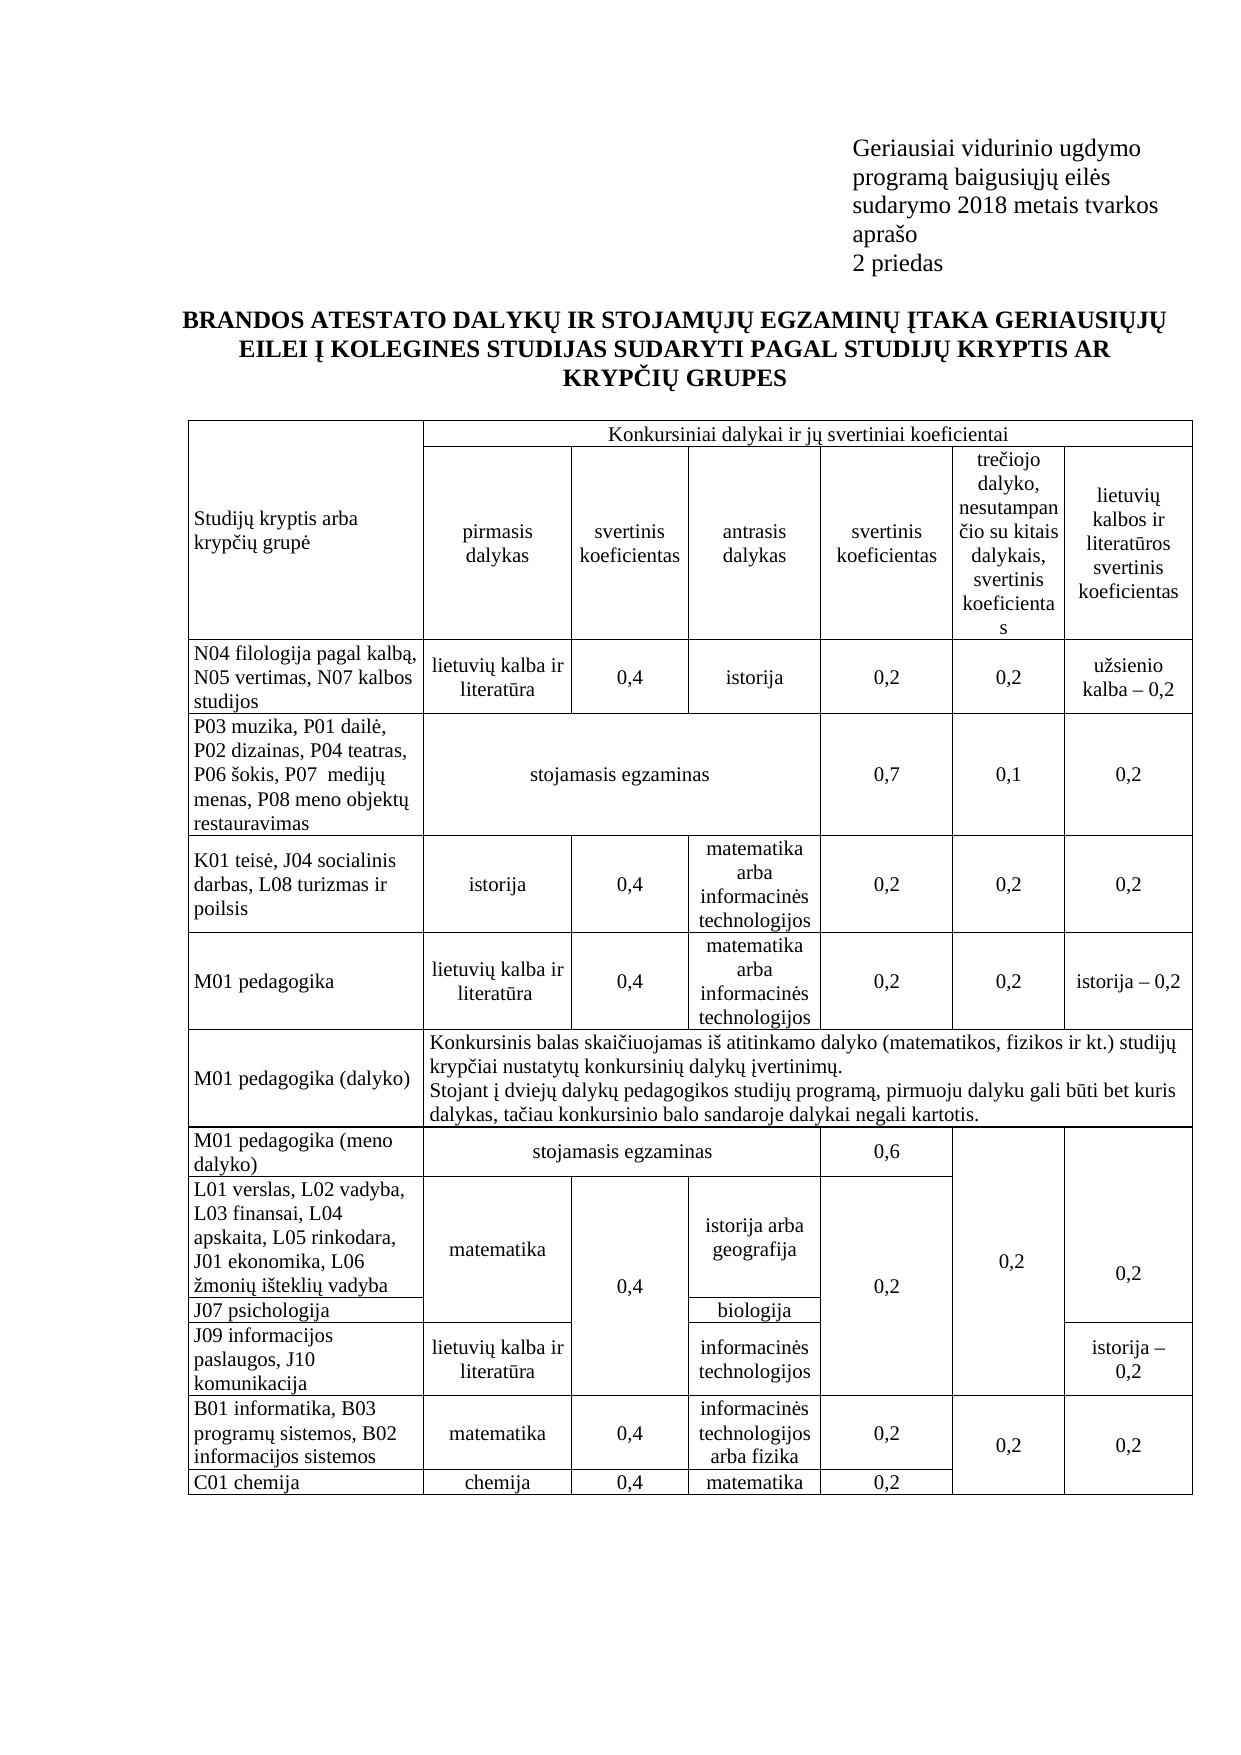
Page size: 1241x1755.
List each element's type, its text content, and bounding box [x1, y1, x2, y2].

table_cell chemija [424, 1470, 571, 1494]
table_cell 0,2 [1065, 836, 1192, 932]
table_cell 0,2 [953, 836, 1064, 932]
table_cell B01 informatika, B03 programų sistemos, B02 informacijos sistemos [189, 1396, 423, 1468]
table_cell 0,2 [821, 836, 952, 932]
table_cell 0,2 [953, 1128, 1064, 1395]
table_cell 0,4 [572, 1470, 688, 1494]
table_cell N04 filologija pagal kalbą, N05 vertimas, N07 kalbos studijos [189, 640, 423, 713]
table_cell matematika [424, 1177, 571, 1322]
table_cell 0,6 [821, 1128, 952, 1176]
table_cell K01 teisė, J04 socialinis darbas, L08 turizmas ir poilsis [189, 836, 423, 932]
table_cell 0,2 [821, 1470, 952, 1494]
text 2 priedas [827, 248, 1172, 277]
table_cell M01 pedagogika [189, 933, 423, 1029]
table_cell istorija – 0,2 [1065, 933, 1192, 1029]
table_cell matematika [424, 1396, 571, 1468]
table_cell istorija arba geografija [689, 1177, 820, 1297]
table_cell P03 muzika, P01 dailė, P02 dizainas, P04 teatras, P06 šokis, P07 medijų menas, P08 meno objektų restauravimas [189, 714, 423, 834]
table_cell trečiojo dalyko, nesutampančio su kitais dalykais, svertinis koeficientas [953, 447, 1064, 639]
table_cell lietuvių kalba ir literatūra [424, 1323, 571, 1395]
table_cell svertinis koeficientas [572, 447, 688, 639]
table_cell istorija [689, 640, 820, 713]
table_cell informacinės technologijos arba fizika [689, 1396, 820, 1468]
table_cell lietuvių kalba ir literatūra [424, 640, 571, 713]
table_cell M01 pedagogika (dalyko) [189, 1030, 423, 1126]
table_cell 0,1 [953, 714, 1064, 834]
table_cell J07 psichologija [189, 1298, 423, 1322]
table_cell 0,2 [953, 933, 1064, 1029]
table_cell 0,4 [572, 1177, 688, 1395]
table_cell biologija [689, 1298, 820, 1322]
table_cell lietuvių kalba ir literatūra [424, 933, 571, 1029]
table_cell užsienio kalba – 0,2 [1065, 640, 1192, 713]
table_cell 0,2 [821, 1177, 952, 1395]
table_cell svertinis koeficientas [821, 447, 952, 639]
table_cell L01 verslas, L02 vadyba, L03 finansai, L04 apskaita, L05 rinkodara, J01 ekonomika, L06 žmonių išteklių vadyba [189, 1177, 423, 1297]
table_cell 0,2 [821, 640, 952, 713]
table_cell C01 chemija [189, 1470, 423, 1494]
table_cell pirmasis dalykas [424, 447, 571, 639]
table_cell 0,2 [1065, 1128, 1192, 1322]
table_cell 0,2 [1065, 714, 1192, 834]
table_cell lietuvių kalbos ir literatūros svertinis koeficientas [1065, 447, 1192, 639]
table_cell M01 pedagogika (meno dalyko) [189, 1128, 423, 1176]
text Brandos atesTato DALYKŲ ir stojamųjų egzaminų ĮTAKA GERIAUSIŲJŲ EILei Į KOLEGINES STUDIJAS SUDARYtI PAGAL STUDIJŲ KRYPTIS AR KRYPČIŲ GRUPES [177, 305, 1172, 392]
table_cell matematika arba informacinės technologijos [689, 836, 820, 932]
table_cell 0,2 [1065, 1396, 1192, 1494]
table_cell istorija [424, 836, 571, 932]
table_cell 0,2 [821, 1396, 952, 1468]
table_cell stojamasis egzaminas [424, 714, 820, 834]
table_cell 0,2 [821, 933, 952, 1029]
table_cell 0,4 [572, 640, 688, 713]
table_cell 0,4 [572, 933, 688, 1029]
table_cell informacinės technologijos [689, 1323, 820, 1395]
table_cell 0,2 [953, 1396, 1064, 1494]
table_cell 0,2 [953, 640, 1064, 713]
table_cell 0,4 [572, 1396, 688, 1468]
table_cell antrasis dalykas [689, 447, 820, 639]
table_cell istorija – 0,2 [1065, 1323, 1192, 1395]
table_cell 0,7 [821, 714, 952, 834]
table_cell Konkursinis balas skaičiuojamas iš atitinkamo dalyko (matematikos, fizikos ir kt.) studijų krypčiai nustatytų konkursinių dalykų įvertinimų. Stojant į dviejų dalykų pedagogikos studijų programą, pirmuoju dalyku gali būti bet kuris dalykas, tačiau konkursinio balo sandaroje dalykai negali kartotis. [424, 1030, 1192, 1126]
text Geriausiai vidurinio ugdymo programą baigusiųjų eilės sudarymo 2018 metais tvarkos aprašo [852, 133, 1172, 248]
table_header Konkursiniai dalykai ir jų svertiniai koeficientai [424, 421, 1192, 446]
table_cell matematika [689, 1470, 820, 1494]
table_cell 0,4 [572, 836, 688, 932]
table_cell stojamasis egzaminas [424, 1128, 820, 1176]
table_cell matematika arba informacinės technologijos [689, 933, 820, 1029]
table_header Studijų kryptis arba krypčių grupė [189, 421, 423, 639]
table_cell J09 informacijos paslaugos, J10 komunikacija [189, 1323, 423, 1395]
